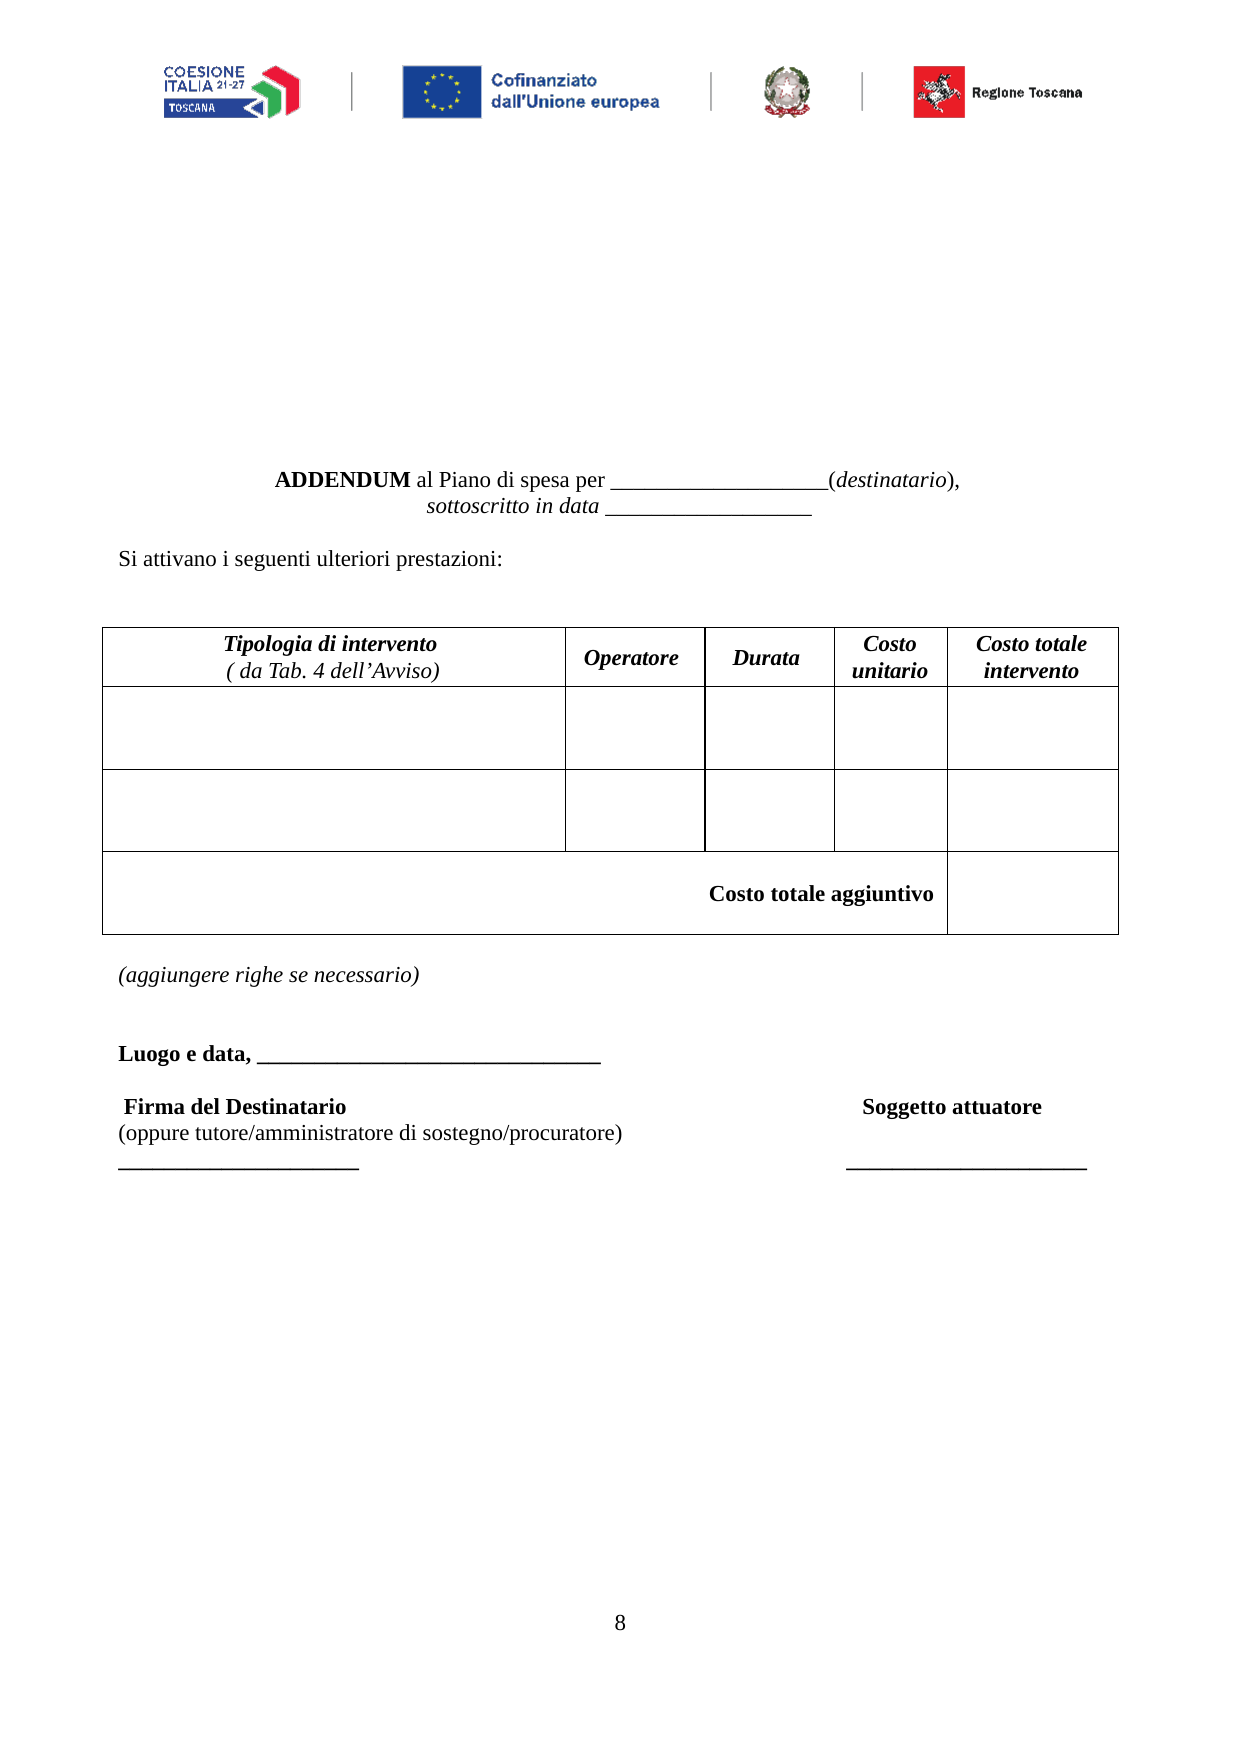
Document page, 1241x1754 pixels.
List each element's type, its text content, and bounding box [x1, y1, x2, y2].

table_header Costo unitario [835, 628, 947, 686]
table_cell [835, 770, 947, 851]
table_header Operatore [566, 628, 704, 686]
table_header Durata [706, 628, 834, 686]
text (oppure tutore/amministratore di sostegno/procuratore) [118, 1119, 1122, 1146]
table_cell [566, 687, 704, 768]
table_cell Costo totale aggiuntivo [103, 852, 947, 934]
text _____________________ _____________________ [118, 1146, 1122, 1172]
table_cell [948, 770, 1118, 851]
table_cell [706, 687, 834, 768]
table_cell [566, 770, 704, 851]
text Firma del Destinatario Soggetto attuatore [118, 1093, 1122, 1119]
text (aggiungere righe se necessario) [118, 961, 1122, 988]
text Si attivano i seguenti ulteriori prestazioni: [118, 545, 1122, 572]
text sottoscritto in data __________________ [118, 493, 1122, 519]
table_cell [948, 687, 1118, 768]
table_cell [103, 687, 565, 768]
table_cell [103, 770, 565, 851]
table_cell [835, 687, 947, 768]
table_cell [706, 770, 834, 851]
table_header Tipologia di intervento ( da Tab. 4 dell’Avviso) [103, 628, 565, 686]
text ADDENDUM al Piano di spesa per ___________________(destinatario), [118, 466, 1122, 493]
picture [119, 43, 1124, 142]
text Luogo e data, ______________________________ [118, 1040, 1122, 1067]
table_header Costo totale intervento [948, 628, 1118, 686]
table_cell [948, 852, 1118, 934]
